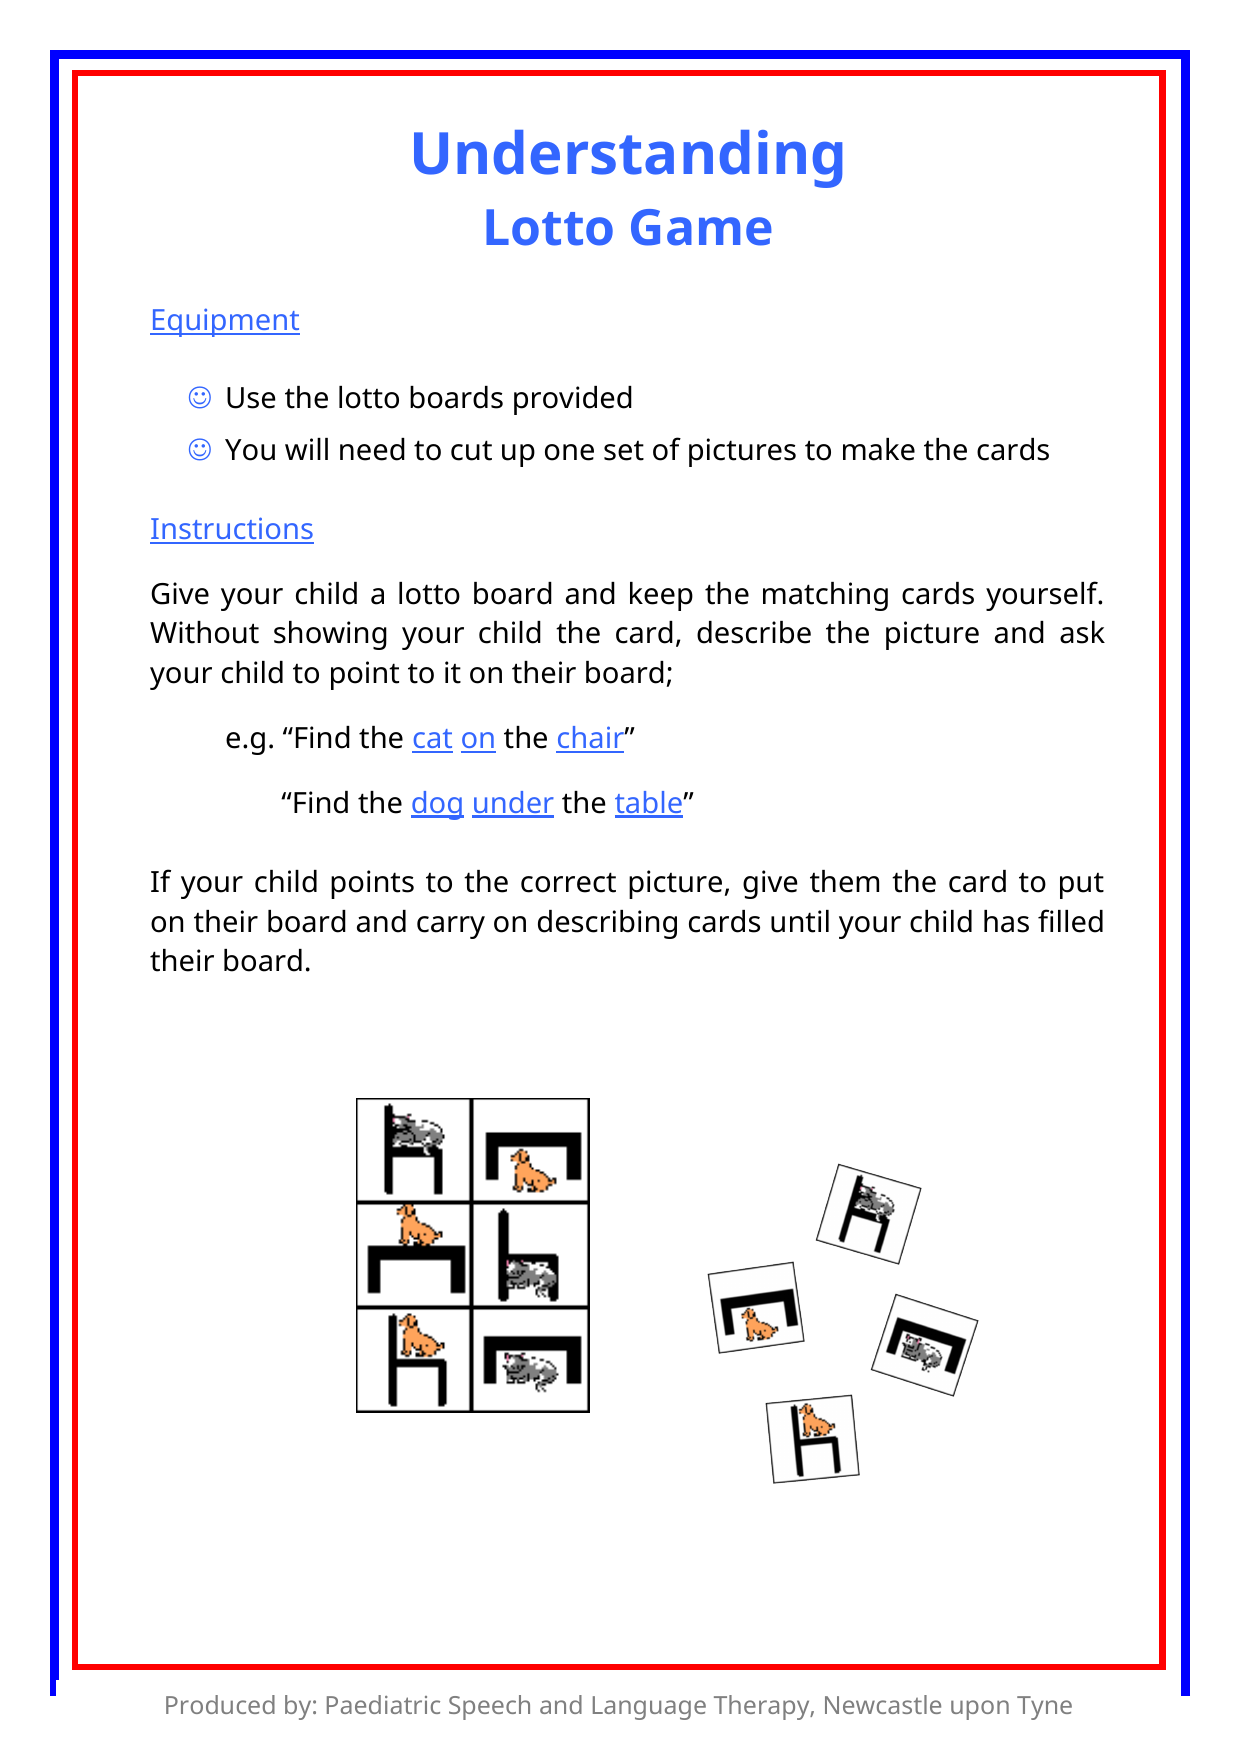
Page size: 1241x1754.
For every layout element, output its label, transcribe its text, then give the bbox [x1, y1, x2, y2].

list You will need to cut up one set of pictures to make the cards [187, 429, 1106, 469]
list Use the lotto boards provided [187, 377, 1106, 417]
text Produced by: Paediatric Speech and Language Therapy, Newcastle upon Tyne [71, 1688, 1166, 1722]
text Instructions [150, 508, 1106, 548]
text If your child points to the correct picture, give them the card to put on their board and carry on describing cards until your child has filled their board. [150, 861, 1106, 980]
text Give your child a lotto board and keep the matching cards yourself. Without showing your child the card, describe the picture and ask your child to point to it on their board; [150, 573, 1106, 692]
text Equipment [150, 300, 1106, 339]
text Understanding [150, 112, 1106, 192]
text Lotto Game [150, 192, 1106, 260]
text “Find the dog under the table” [150, 782, 1106, 822]
text e.g. “Find the cat on the chair” [150, 717, 1106, 757]
